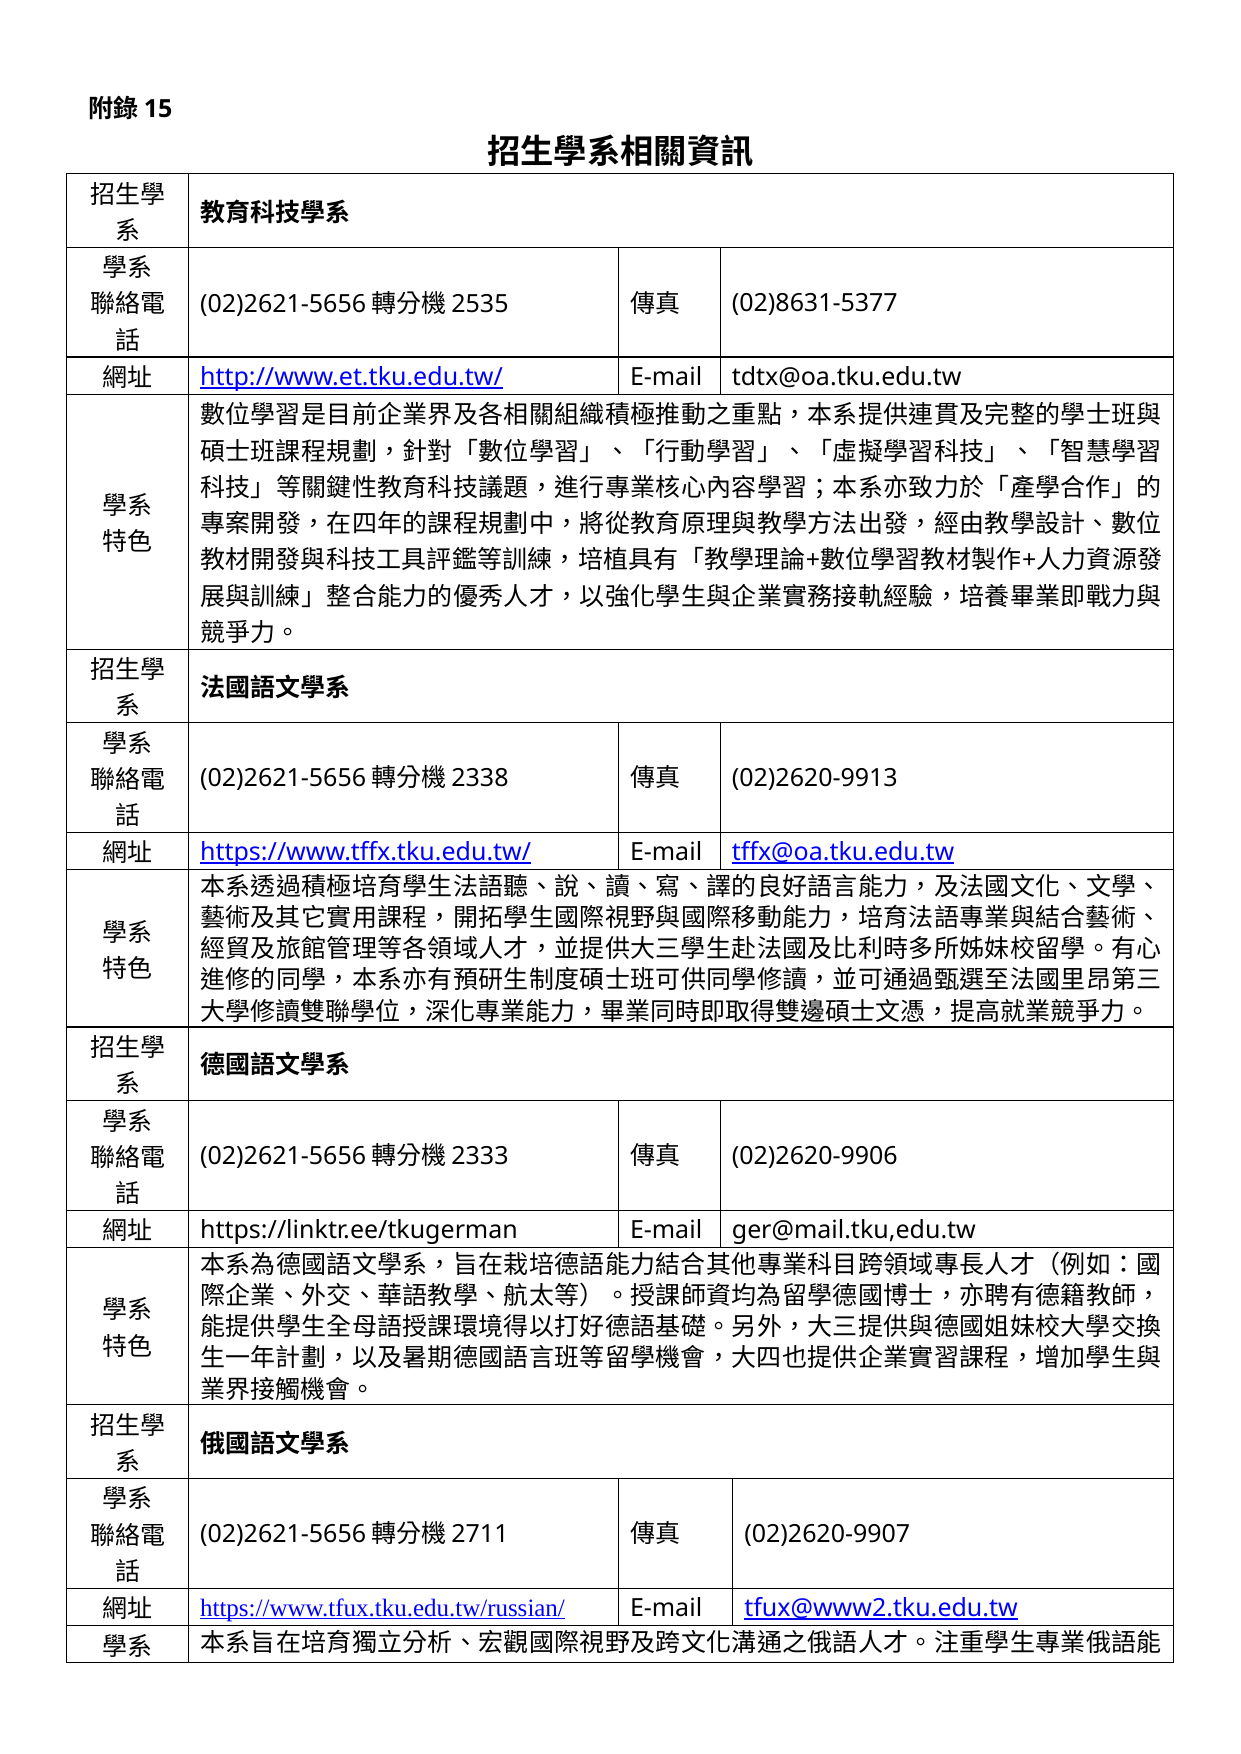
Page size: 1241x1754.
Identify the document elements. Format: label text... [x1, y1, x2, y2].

table_cell 學系 特色 [67, 395, 188, 648]
table_cell https://www.tffx.tku.edu.tw/ [189, 833, 618, 869]
table_cell (02)2620-9906 [721, 1101, 1173, 1210]
table_cell 網址 [67, 358, 188, 394]
table_cell 學系 聯絡電話 [67, 1101, 188, 1210]
table_cell 本系透過積極培育學生法語聽、說、讀、寫、譯的良好語言能力，及法國文化、文學、藝術及其它實用課程，開拓學生國際視野與國際移動能力，培育法語專業與結合藝術、經貿及旅館管理等各領域人才，並提供大三學生赴法國及比利時多所姊妹校留學。有心進修的同學，本系亦有預研生制度碩士班可供同學修讀，並可通過甄選至法國里昂第三大學修讀雙聯學位，深化專業能力，畢業同時即取得雙邊碩士文憑，提高就業競爭力。 [189, 870, 1173, 1026]
table_cell ger@mail.tku,edu.tw [721, 1211, 1173, 1247]
table_cell tdtx@oa.tku.edu.tw [721, 358, 1173, 394]
table_cell 學系 聯絡電話 [67, 248, 188, 356]
table_cell tffx@oa.tku.edu.tw [721, 833, 1173, 869]
table_cell (02)2621-5656轉分機2711 [189, 1479, 618, 1588]
table_cell 數位學習是目前企業界及各相關組織積極推動之重點，本系提供連貫及完整的學士班與碩士班課程規劃，針對「數位學習」、「行動學習」、「虛擬學習科技」、「智慧學習科技」等關鍵性教育科技議題，進行專業核心內容學習；本系亦致力於「產學合作」的專案開發，在四年的課程規劃中，將從教育原理與教學方法出發，經由教學設計、數位教材開發與科技工具評鑑等訓練，培植具有「教學理論+數位學習教材製作+人力資源發展與訓練」整合能力的優秀人才，以強化學生與企業實務接軌經驗，培養畢業即戰力與競爭力。 [189, 395, 1173, 648]
table_cell 德國語文學系 [189, 1028, 1173, 1100]
table_cell (02)2621-5656轉分機2535 [189, 248, 618, 356]
table_header 招生學系 [67, 174, 188, 247]
table_cell 網址 [67, 1211, 188, 1247]
table_cell 學系 聯絡電話 [67, 1479, 188, 1588]
table_cell 法國語文學系 [189, 650, 1173, 722]
table_cell https://linktr.ee/tkugerman [189, 1211, 618, 1247]
table_cell (02)2621-5656轉分機2333 [189, 1101, 618, 1210]
table_cell E-mail [619, 358, 720, 394]
table_cell (02)2620-9907 [733, 1479, 1173, 1588]
table_cell 本系旨在培育獨立分析、宏觀國際視野及跨文化溝通之俄語人才。注重學生專業俄語能 [189, 1626, 1173, 1662]
text 招生學系相關資訊 [89, 125, 1152, 173]
table_cell 傳真 [619, 1101, 720, 1210]
table_cell 學系 聯絡電話 [67, 723, 188, 832]
table_cell E-mail [619, 1589, 732, 1625]
table_cell 招生學系 [67, 1028, 188, 1100]
table_cell 學系 [67, 1626, 188, 1662]
table_cell 傳真 [619, 723, 720, 832]
table_cell tfux@www2.tku.edu.tw [733, 1589, 1173, 1625]
table_cell 招生學系 [67, 650, 188, 722]
table_header 教育科技學系 [189, 174, 1173, 247]
table_cell 傳真 [619, 248, 720, 356]
table_cell 傳真 [619, 1479, 732, 1588]
text 附錄15 [89, 89, 1152, 125]
table_cell 招生學系 [67, 1405, 188, 1478]
table_cell 本系為德國語文學系，旨在栽培德語能力結合其他專業科目跨領域專長人才（例如：國際企業、外交、華語教學、航太等）。授課師資均為留學德國博士，亦聘有德籍教師，能提供學生全母語授課環境得以打好德語基礎。另外，大三提供與德國姐妹校大學交換生一年計劃，以及暑期德國語言班等留學機會，大四也提供企業實習課程，增加學生與業界接觸機會。 [189, 1248, 1173, 1404]
table_cell http://www.et.tku.edu.tw/ [189, 358, 618, 394]
table_cell E-mail [619, 833, 720, 869]
table_cell 俄國語文學系 [189, 1405, 1173, 1478]
table_cell 網址 [67, 833, 188, 869]
table_cell E-mail [619, 1211, 720, 1247]
table_cell https://www.tfux.tku.edu.tw/russian/ [189, 1589, 618, 1625]
table_cell (02)2621-5656轉分機2338 [189, 723, 618, 832]
table_cell 學系 特色 [67, 870, 188, 1026]
table_cell 網址 [67, 1589, 188, 1625]
table_cell (02)8631-5377 [721, 248, 1173, 356]
table_cell (02)2620-9913 [721, 723, 1173, 832]
table_cell 學系 特色 [67, 1248, 188, 1404]
